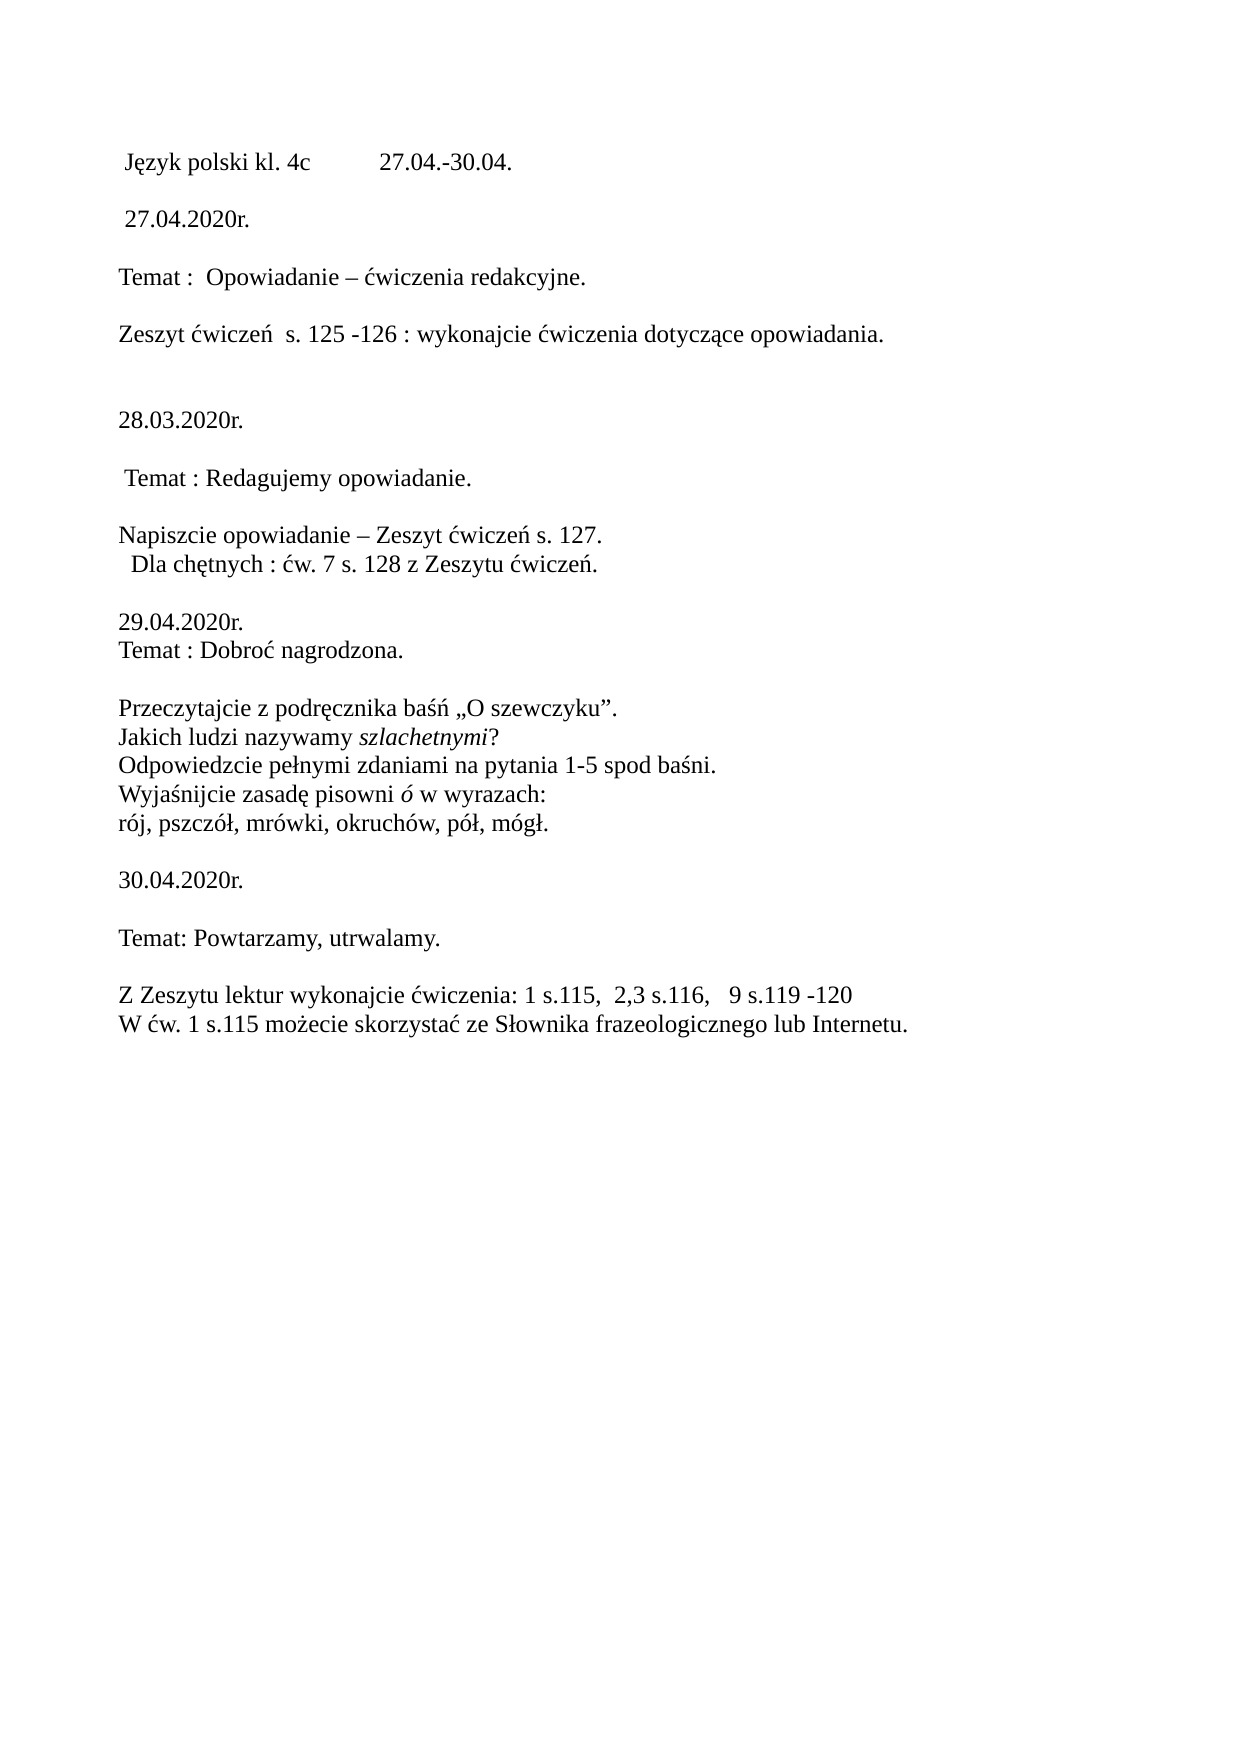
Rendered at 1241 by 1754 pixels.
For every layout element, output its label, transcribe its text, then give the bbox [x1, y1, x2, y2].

text Język polski kl. 4c 27.04.-30.04. [118, 147, 1122, 176]
text W ćw. 1 s.115 możecie skorzystać ze Słownika frazeologicznego lub Internetu. [118, 1009, 1122, 1038]
text Temat : Dobroć nagrodzona. [118, 636, 1122, 664]
text Jakich ludzi nazywamy szlachetnymi? [118, 722, 1122, 751]
text 28.03.2020r. [118, 406, 1122, 434]
text Temat : Opowiadanie – ćwiczenia redakcyjne. [118, 262, 1122, 291]
text 30.04.2020r. [118, 866, 1122, 894]
text Zeszyt ćwiczeń s. 125 -126 : wykonajcie ćwiczenia dotyczące opowiadania. [118, 319, 1122, 348]
text Z Zeszytu lektur wykonajcie ćwiczenia: 1 s.115, 2,3 s.116, 9 s.119 -120 [118, 981, 1122, 1009]
text 27.04.2020r. [118, 204, 1122, 233]
text Temat : Redagujemy opowiadanie. [118, 463, 1122, 492]
text Dla chętnych : ćw. 7 s. 128 z Zeszytu ćwiczeń. [118, 549, 1122, 578]
text Napiszcie opowiadanie – Zeszyt ćwiczeń s. 127. [118, 521, 1122, 549]
text 29.04.2020r. [118, 607, 1122, 636]
text Przeczytajcie z podręcznika baśń „O szewczyku”. [118, 693, 1122, 722]
text rój, pszczół, mrówki, okruchów, pół, mógł. [118, 808, 1122, 837]
text Wyjaśnijcie zasadę pisowni ó w wyrazach: [118, 779, 1122, 808]
text Temat: Powtarzamy, utrwalamy. [118, 923, 1122, 952]
text Odpowiedzcie pełnymi zdaniami na pytania 1-5 spod baśni. [118, 751, 1122, 779]
